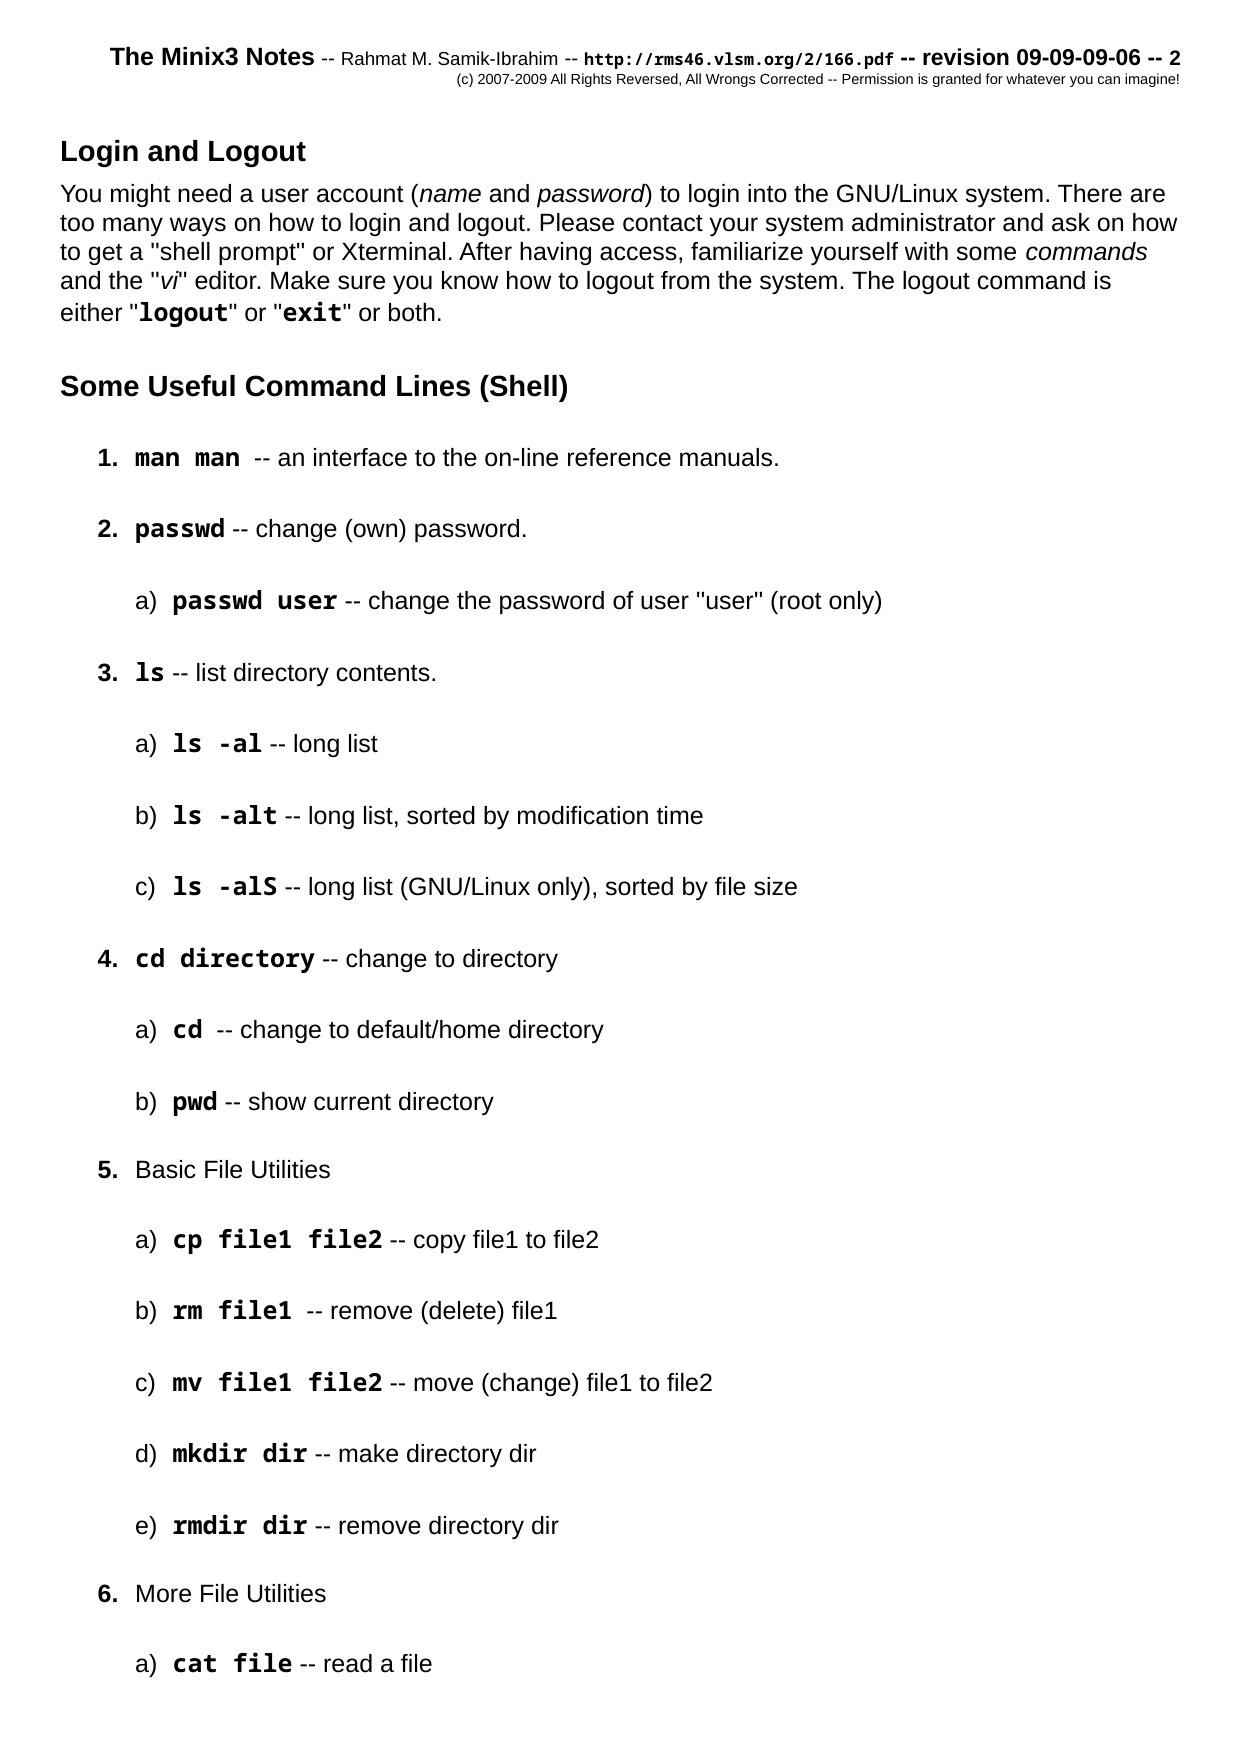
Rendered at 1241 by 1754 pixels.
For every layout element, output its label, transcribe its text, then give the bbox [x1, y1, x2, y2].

list cat file -- read a file [135, 1645, 1181, 1679]
list passwd user -- change the password of user ''user'' (root only) [135, 583, 1181, 617]
list ls -alS -- long list (GNU/Linux only), sorted by file size [135, 869, 1181, 903]
list mkdir dir -- make directory dir [135, 1436, 1181, 1470]
list cd -- change to default/home directory [135, 1012, 1181, 1046]
list cd directory -- change to directory [97, 940, 1181, 974]
list ls -- list directory contents. [97, 654, 1181, 688]
text You might need a user account (name and password) to login into the GNU/Linux system. There are too many ways on how to login and logout. Please contact your system administrator and ask on how to get a ''shell prompt'' or Xterminal. After having access, familiarize yourself with some commands and the ''vi'' editor. Make sure you know how to logout from the system. The logout command is either "logout" or "exit" or both. [60, 179, 1181, 328]
subtitle Some Useful Command Lines (Shell) [60, 369, 1181, 402]
list pwd -- show current directory [135, 1083, 1181, 1118]
list ls -al -- long list [135, 726, 1181, 760]
list Basic File Utilities [97, 1155, 1181, 1184]
list passwd -- change (own) password. [97, 511, 1181, 545]
list ls -alt -- long list, sorted by modification time [135, 797, 1181, 831]
list mv file1 file2 -- move (change) file1 to file2 [135, 1364, 1181, 1398]
list rm file1 -- remove (delete) file1 [135, 1293, 1181, 1327]
list man man -- an interface to the on-line reference manuals. [97, 439, 1181, 473]
list rmdir dir -- remove directory dir [135, 1508, 1181, 1542]
subtitle Login and Logout [60, 134, 1181, 167]
list More File Utilities [97, 1579, 1181, 1608]
list cp file1 file2 -- copy file1 to file2 [135, 1221, 1181, 1255]
